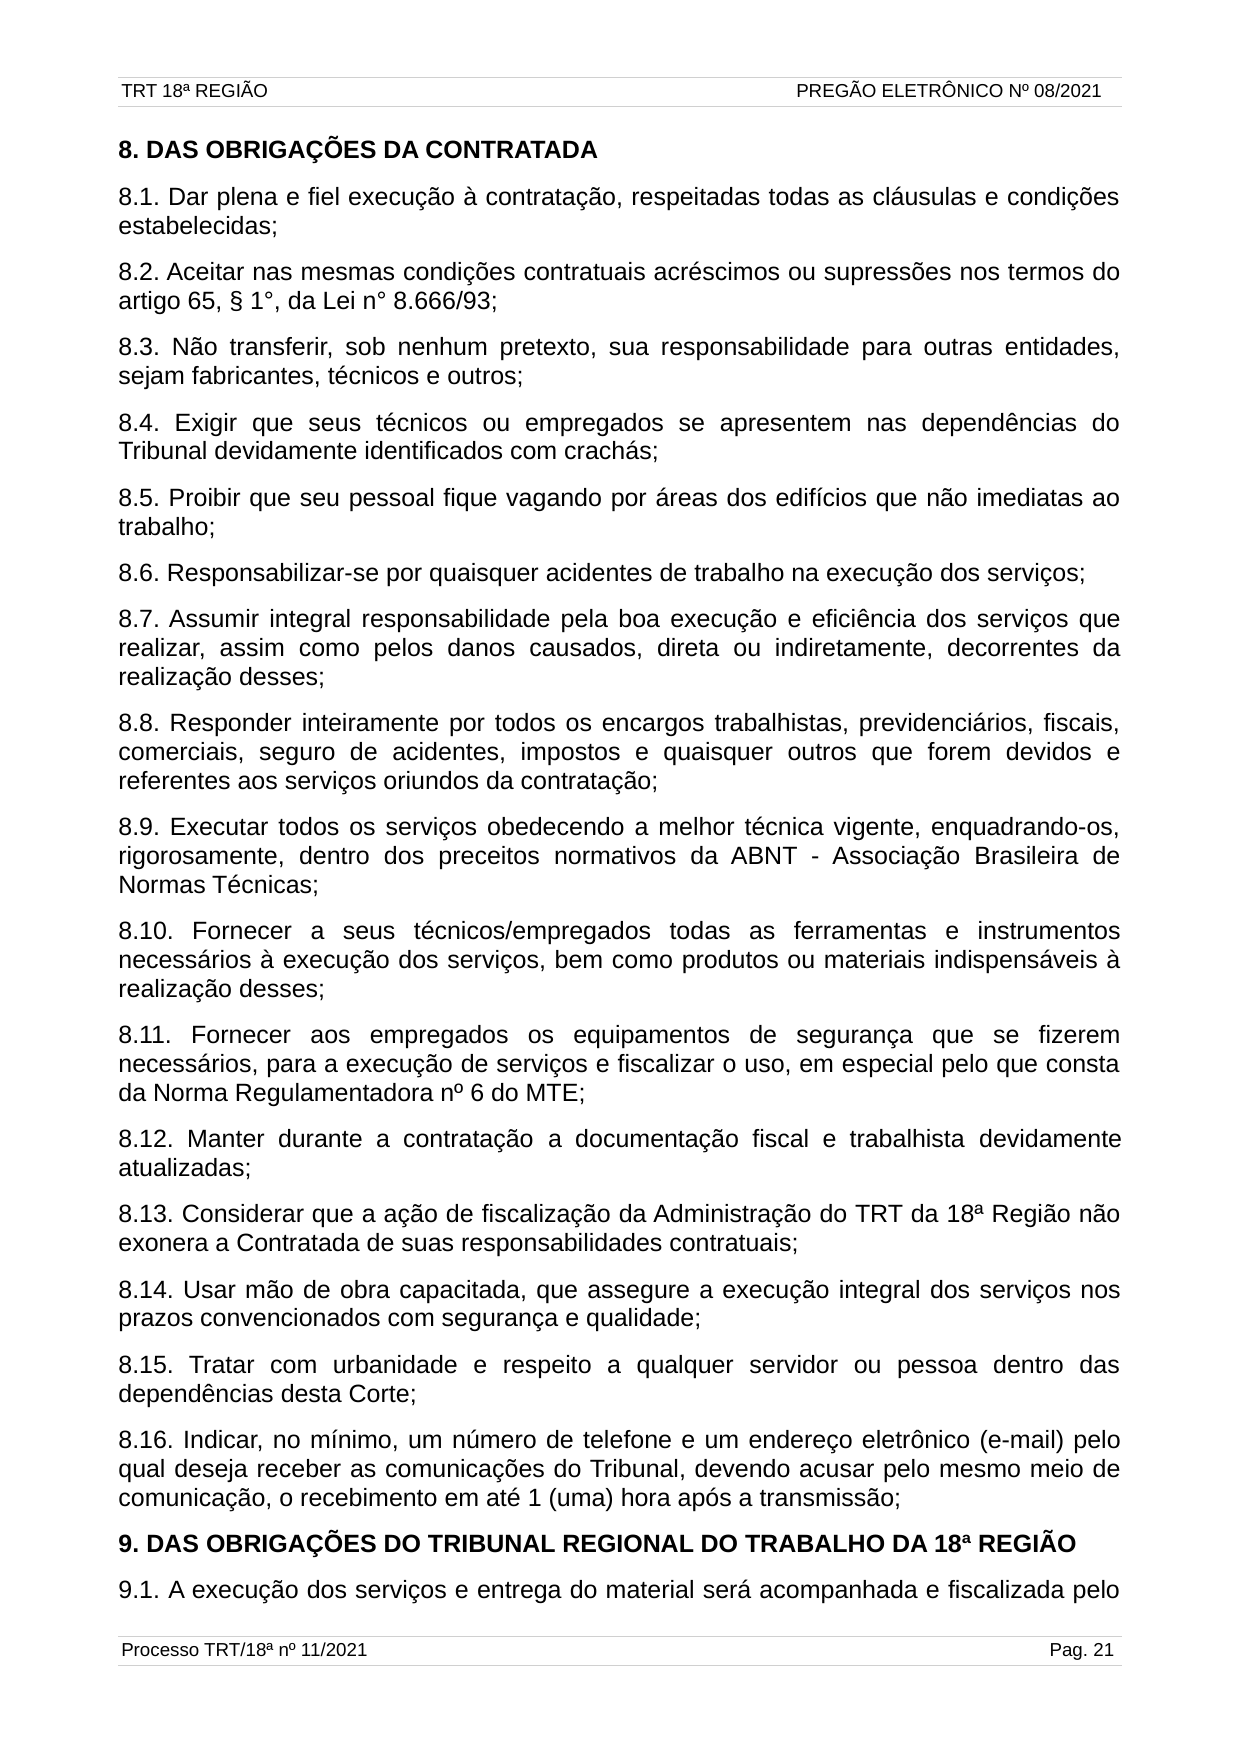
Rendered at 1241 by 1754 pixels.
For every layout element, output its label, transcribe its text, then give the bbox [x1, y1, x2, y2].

text 8.15. Tratar com urbanidade e respeito a qualquer servidor ou pessoa dentro das dependências desta Corte; [118, 1350, 1122, 1407]
text 8.12. Manter durante a contratação a documentação fiscal e trabalhista devidamente atualizadas; [118, 1124, 1122, 1182]
text 8.13. Considerar que a ação de fiscalização da Administração do TRT da 18ª Região não exonera a Contratada de suas responsabilidades contratuais; [118, 1199, 1122, 1257]
text 8.14. Usar mão de obra capacitada, que assegure a execução integral dos serviços nos prazos convencionados com segurança e qualidade; [118, 1275, 1122, 1332]
text 8.10. Fornecer a seus técnicos/empregados todas as ferramentas e instrumentos necessários à execução dos serviços, bem como produtos ou materiais indispensáveis à realização desses; [118, 916, 1122, 1003]
text 8. DAS OBRIGAÇÕES DA CONTRATADA [118, 136, 1122, 164]
text 8.7. Assumir integral responsabilidade pela boa execução e eficiência dos serviços que realizar, assim como pelos danos causados, direta ou indiretamente, decorrentes da realização desses; [118, 604, 1122, 691]
text 8.9. Executar todos os serviços obedecendo a melhor técnica vigente, enquadrando-os, rigorosamente, dentro dos preceitos normativos da ABNT - Associação Brasileira de Normas Técnicas; [118, 812, 1122, 899]
text 8.6. Responsabilizar-se por quaisquer acidentes de trabalho na execução dos serviços; [118, 558, 1122, 587]
text 8.4. Exigir que seus técnicos ou empregados se apresentem nas dependências do Tribunal devidamente identificados com crachás; [118, 408, 1122, 465]
text 8.8. Responder inteiramente por todos os encargos trabalhistas, previdenciários, fiscais, comerciais, seguro de acidentes, impostos e quaisquer outros que forem devidos e referentes aos serviços oriundos da contratação; [118, 708, 1122, 795]
text 8.11. Fornecer aos empregados os equipamentos de segurança que se fizerem necessários, para a execução de serviços e fiscalizar o uso, em especial pelo que consta da Norma Regulamentadora nº 6 do MTE; [118, 1020, 1122, 1107]
text 9.1. A execução dos serviços e entrega do material será acompanhada e fiscalizada pelo [118, 1576, 1122, 1604]
text 8.16. Indicar, no mínimo, um número de telefone e um endereço eletrônico (e-mail) pelo qual deseja receber as comunicações do Tribunal, devendo acusar pelo mesmo meio de comunicação, o recebimento em até 1 (uma) hora após a transmissão; [118, 1425, 1122, 1511]
text 9. DAS OBRIGAÇÕES DO TRIBUNAL REGIONAL DO TRABALHO DA 18ª REGIÃO [118, 1529, 1122, 1558]
text 8.1. Dar plena e fiel execução à contratação, respeitadas todas as cláusulas e condições estabelecidas; [118, 182, 1122, 239]
text 8.2. Aceitar nas mesmas condições contratuais acréscimos ou supressões nos termos do artigo 65, § 1°, da Lei n° 8.666/93; [118, 257, 1122, 315]
text 8.3. Não transferir, sob nenhum pretexto, sua responsabilidade para outras entidades, sejam fabricantes, técnicos e outros; [118, 332, 1122, 390]
text 8.5. Proibir que seu pessoal fique vagando por áreas dos edifícios que não imediatas ao trabalho; [118, 483, 1122, 540]
